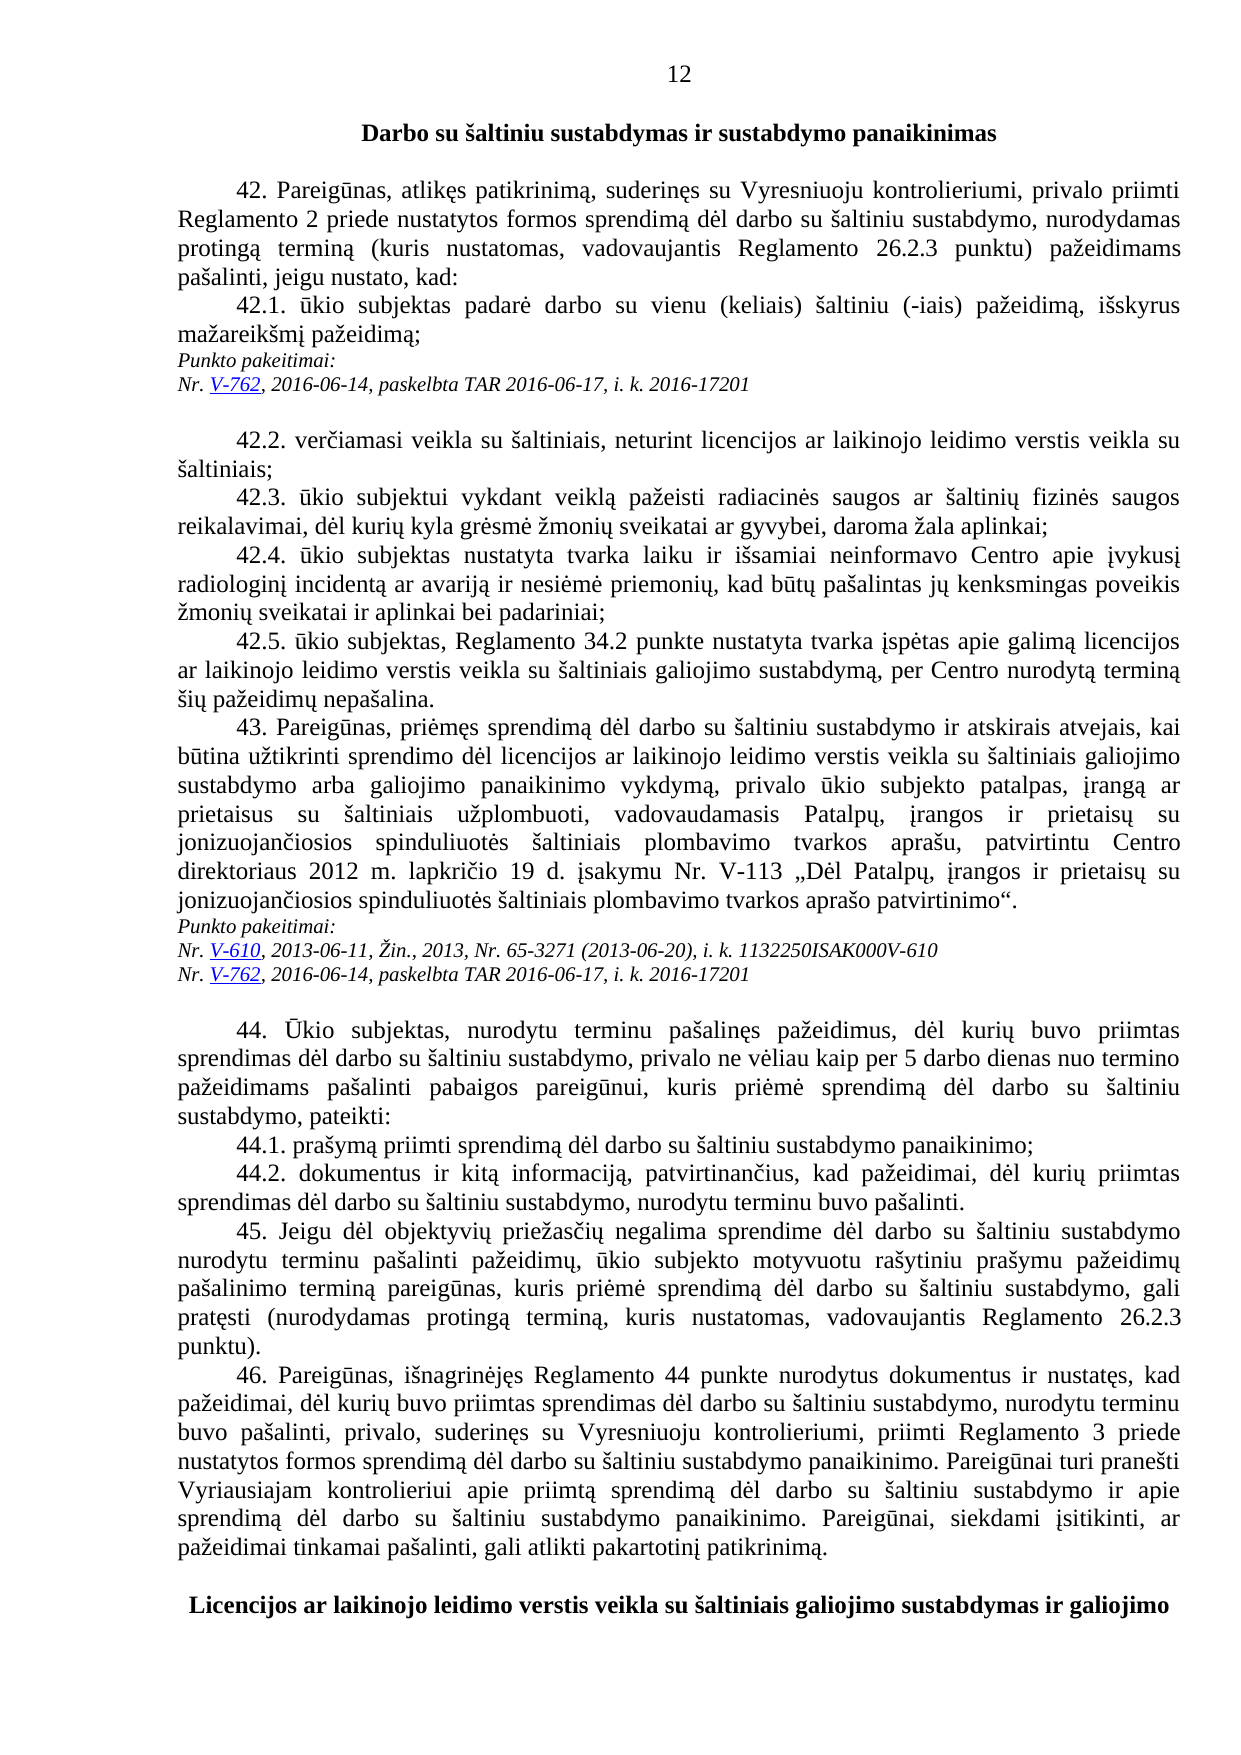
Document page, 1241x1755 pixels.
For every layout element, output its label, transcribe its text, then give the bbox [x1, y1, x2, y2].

text 42.2. verčiamasi veikla su šaltiniais, neturint licencijos ar laikinojo leidimo verstis veikla su šaltiniais; [177, 425, 1181, 482]
text 42.1. ūkio subjektas padarė darbo su vienu (keliais) šaltiniu (-iais) pažeidimą, išskyrus mažareikšmį pažeidimą; [177, 291, 1181, 348]
text 42.5. ūkio subjektas, Reglamento 34.2 punkte nustatyta tvarka įspėtas apie galimą licencijos ar laikinojo leidimo verstis veikla su šaltiniais galiojimo sustabdymą, per Centro nurodytą terminą šių pažeidimų nepašalina. [177, 626, 1181, 712]
text Nr. V-610, 2013-06-11, Žin., 2013, Nr. 65-3271 (2013-06-20), i. k. 1132250ISAK000V-610 [177, 938, 1181, 962]
text Darbo su šaltiniu sustabdymas ir sustabdymo panaikinimas [177, 118, 1181, 147]
text 42. Pareigūnas, atlikęs patikrinimą, suderinęs su Vyresniuoju kontrolieriumi, privalo priimti Reglamento 2 priede nustatytos formos sprendimą dėl darbo su šaltiniu sustabdymo, nurodydamas protingą terminą (kuris nustatomas, vadovaujantis Reglamento 26.2.3 punktu) pažeidimams pašalinti, jeigu nustato, kad: [177, 176, 1181, 291]
text Punkto pakeitimai: [177, 914, 1181, 938]
text 43. Pareigūnas, priėmęs sprendimą dėl darbo su šaltiniu sustabdymo ir atskirais atvejais, kai būtina užtikrinti sprendimo dėl licencijos ar laikinojo leidimo verstis veikla su šaltiniais galiojimo sustabdymo arba galiojimo panaikinimo vykdymą, privalo ūkio subjekto patalpas, įrangą ar prietaisus su šaltiniais užplombuoti, vadovaudamasis Patalpų, įrangos ir prietaisų su jonizuojančiosios spinduliuotės šaltiniais plombavimo tvarkos aprašu, patvirtintu Centro direktoriaus 2012 m. lapkričio 19 d. įsakymu Nr. V-113 „Dėl Patalpų, įrangos ir prietaisų su jonizuojančiosios spinduliuotės šaltiniais plombavimo tvarkos aprašo patvirtinimo“. [177, 712, 1181, 914]
text Licencijos ar laikinojo leidimo verstis veikla su šaltiniais galiojimo sustabdymas ir galiojimo [177, 1590, 1181, 1618]
text 46. Pareigūnas, išnagrinėjęs Reglamento 44 punkte nurodytus dokumentus ir nustatęs, kad pažeidimai, dėl kurių buvo priimtas sprendimas dėl darbo su šaltiniu sustabdymo, nurodytu terminu buvo pašalinti, privalo, suderinęs su Vyresniuoju kontrolieriumi, priimti Reglamento 3 priede nustatytos formos sprendimą dėl darbo su šaltiniu sustabdymo panaikinimo. Pareigūnai turi pranešti Vyriausiajam kontrolieriui apie priimtą sprendimą dėl darbo su šaltiniu sustabdymo ir apie sprendimą dėl darbo su šaltiniu sustabdymo panaikinimo. Pareigūnai, siekdami įsitikinti, ar pažeidimai tinkamai pašalinti, gali atlikti pakartotinį patikrinimą. [177, 1360, 1181, 1561]
text 44.1. prašymą priimti sprendimą dėl darbo su šaltiniu sustabdymo panaikinimo; [177, 1130, 1181, 1158]
text 42.3. ūkio subjektui vykdant veiklą pažeisti radiacinės saugos ar šaltinių fizinės saugos reikalavimai, dėl kurių kyla grėsmė žmonių sveikatai ar gyvybei, daroma žala aplinkai; [177, 482, 1181, 540]
text 44. Ūkio subjektas, nurodytu terminu pašalinęs pažeidimus, dėl kurių buvo priimtas sprendimas dėl darbo su šaltiniu sustabdymo, privalo ne vėliau kaip per 5 darbo dienas nuo termino pažeidimams pašalinti pabaigos pareigūnui, kuris priėmė sprendimą dėl darbo su šaltiniu sustabdymo, pateikti: [177, 1015, 1181, 1130]
text Nr. V-762, 2016-06-14, paskelbta TAR 2016-06-17, i. k. 2016-17201 [177, 962, 1181, 986]
text 45. Jeigu dėl objektyvių priežasčių negalima sprendime dėl darbo su šaltiniu sustabdymo nurodytu terminu pašalinti pažeidimų, ūkio subjekto motyvuotu rašytiniu prašymu pažeidimų pašalinimo terminą pareigūnas, kuris priėmė sprendimą dėl darbo su šaltiniu sustabdymo, gali pratęsti (nurodydamas protingą terminą, kuris nustatomas, vadovaujantis Reglamento 26.2.3 punktu). [177, 1216, 1181, 1360]
text 42.4. ūkio subjektas nustatyta tvarka laiku ir išsamiai neinformavo Centro apie įvykusį radiologinį incidentą ar avariją ir nesiėmė priemonių, kad būtų pašalintas jų kenksmingas poveikis žmonių sveikatai ir aplinkai bei padariniai; [177, 540, 1181, 626]
text 44.2. dokumentus ir kitą informaciją, patvirtinančius, kad pažeidimai, dėl kurių priimtas sprendimas dėl darbo su šaltiniu sustabdymo, nurodytu terminu buvo pašalinti. [177, 1158, 1181, 1216]
text Nr. V-762, 2016-06-14, paskelbta TAR 2016-06-17, i. k. 2016-17201 [177, 372, 1181, 396]
text Punkto pakeitimai: [177, 348, 1181, 372]
